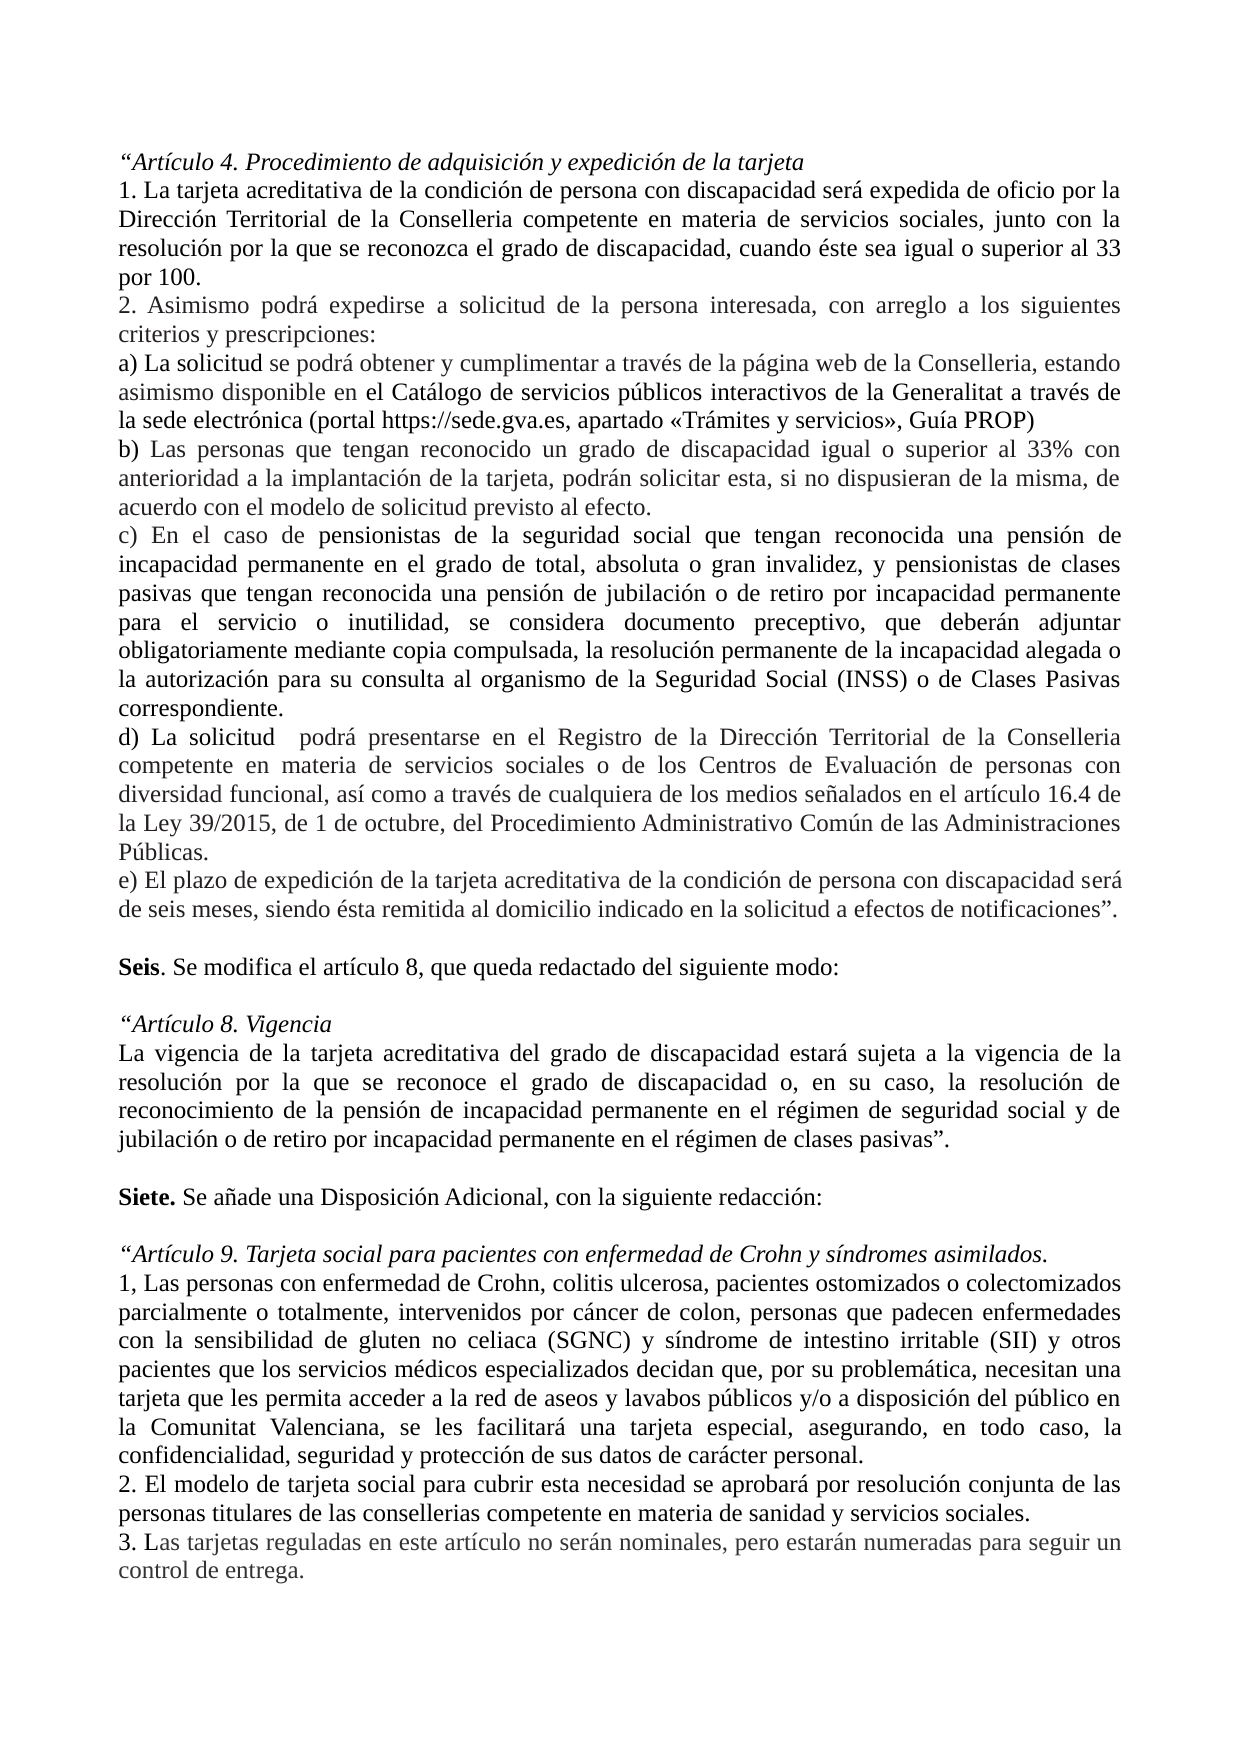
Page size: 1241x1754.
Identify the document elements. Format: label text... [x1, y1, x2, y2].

text 2. El modelo de tarjeta social para cubrir esta necesidad se aprobará por resolución conjunta de las personas titulares de las consellerias competente en materia de sanidad y servicios sociales. [118, 1469, 1122, 1527]
text b) Las personas que tengan reconocido un grado de discapacidad igual o superior al 33% con anterioridad a la implantación de la tarjeta, podrán solicitar esta, si no dispusieran de la misma, de acuerdo con el modelo de solicitud previsto al efecto. [118, 434, 1122, 521]
text 1, Las personas con enfermedad de Crohn, colitis ulcerosa, pacientes ostomizados o colectomizados parcialmente o totalmente, intervenidos por cáncer de colon, personas que padecen enfermedades con la sensibilidad de gluten no celiaca (SGNC) y síndrome de intestino irritable (SII) y otros pacientes que los servicios médicos especializados decidan que, por su problemática, necesitan una tarjeta que les permita acceder a la red de aseos y lavabos públicos y/o a disposición del público en la Comunitat Valenciana, se les facilitará una tarjeta especial, asegurando, en todo caso, la confidencialidad, seguridad y protección de sus datos de carácter personal. [118, 1268, 1122, 1469]
text Siete. Se añade una Disposición Adicional, con la siguiente redacción: [118, 1182, 1122, 1211]
text e) El plazo de expedición de la tarjeta acreditativa de la condición de persona con discapacidad será de seis meses, siendo ésta remitida al domicilio indicado en la solicitud a efectos de notificaciones”. [118, 866, 1122, 923]
text 3. Las tarjetas reguladas en este artículo no serán nominales, pero estarán numeradas para seguir un control de entrega. [118, 1527, 1122, 1584]
text a) La solicitud se podrá obtener y cumplimentar a través de la página web de la Conselleria, estando asimismo disponible en el Catálogo de servicios públicos interactivos de la Generalitat a través de la sede electrónica (portal https://sede.gva.es, apartado «Trámites y servicios», Guía PROP) [118, 348, 1122, 434]
text “Artículo 8. Vigencia [118, 1009, 1122, 1038]
text 2. Asimismo podrá expedirse a solicitud de la persona interesada, con arreglo a los siguientes criterios y prescripciones: [118, 291, 1122, 348]
text La vigencia de la tarjeta acreditativa del grado de discapacidad estará sujeta a la vigencia de la resolución por la que se reconoce el grado de discapacidad o, en su caso, la resolución de reconocimiento de la pensión de incapacidad permanente en el régimen de seguridad social y de jubilación o de retiro por incapacidad permanente en el régimen de clases pasivas”. [118, 1038, 1122, 1153]
text d) La solicitud podrá presentarse en el Registro de la Dirección Territorial de la Conselleria competente en materia de servicios sociales o de los Centros de Evaluación de personas con diversidad funcional, así como a través de cualquiera de los medios señalados en el artículo 16.4 de la Ley 39/2015, de 1 de octubre, del Procedimiento Administrativo Común de las Administraciones Públicas. [118, 722, 1122, 866]
text “Artículo 9. Tarjeta social para pacientes con enfermedad de Crohn y síndromes asimilados. [118, 1239, 1122, 1268]
text c) En el caso de pensionistas de la seguridad social que tengan reconocida una pensión de incapacidad permanente en el grado de total, absoluta o gran invalidez, y pensionistas de clases pasivas que tengan reconocida una pensión de jubilación o de retiro por incapacidad permanente para el servicio o inutilidad, se considera documento preceptivo, que deberán adjuntar obligatoriamente mediante copia compulsada, la resolución permanente de la incapacidad alegada o la autorización para su consulta al organismo de la Seguridad Social (INSS) o de Clases Pasivas correspondiente. [118, 521, 1122, 722]
text 1. La tarjeta acreditativa de la condición de persona con discapacidad será expedida de oficio por la Dirección Territorial de la Conselleria competente en materia de servicios sociales, junto con la resolución por la que se reconozca el grado de discapacidad, cuando éste sea igual o superior al 33 por 100. [118, 176, 1122, 291]
text Seis. Se modifica el artículo 8, que queda redactado del siguiente modo: [118, 952, 1122, 981]
text “Artículo 4. Procedimiento de adquisición y expedición de la tarjeta [118, 147, 1122, 176]
